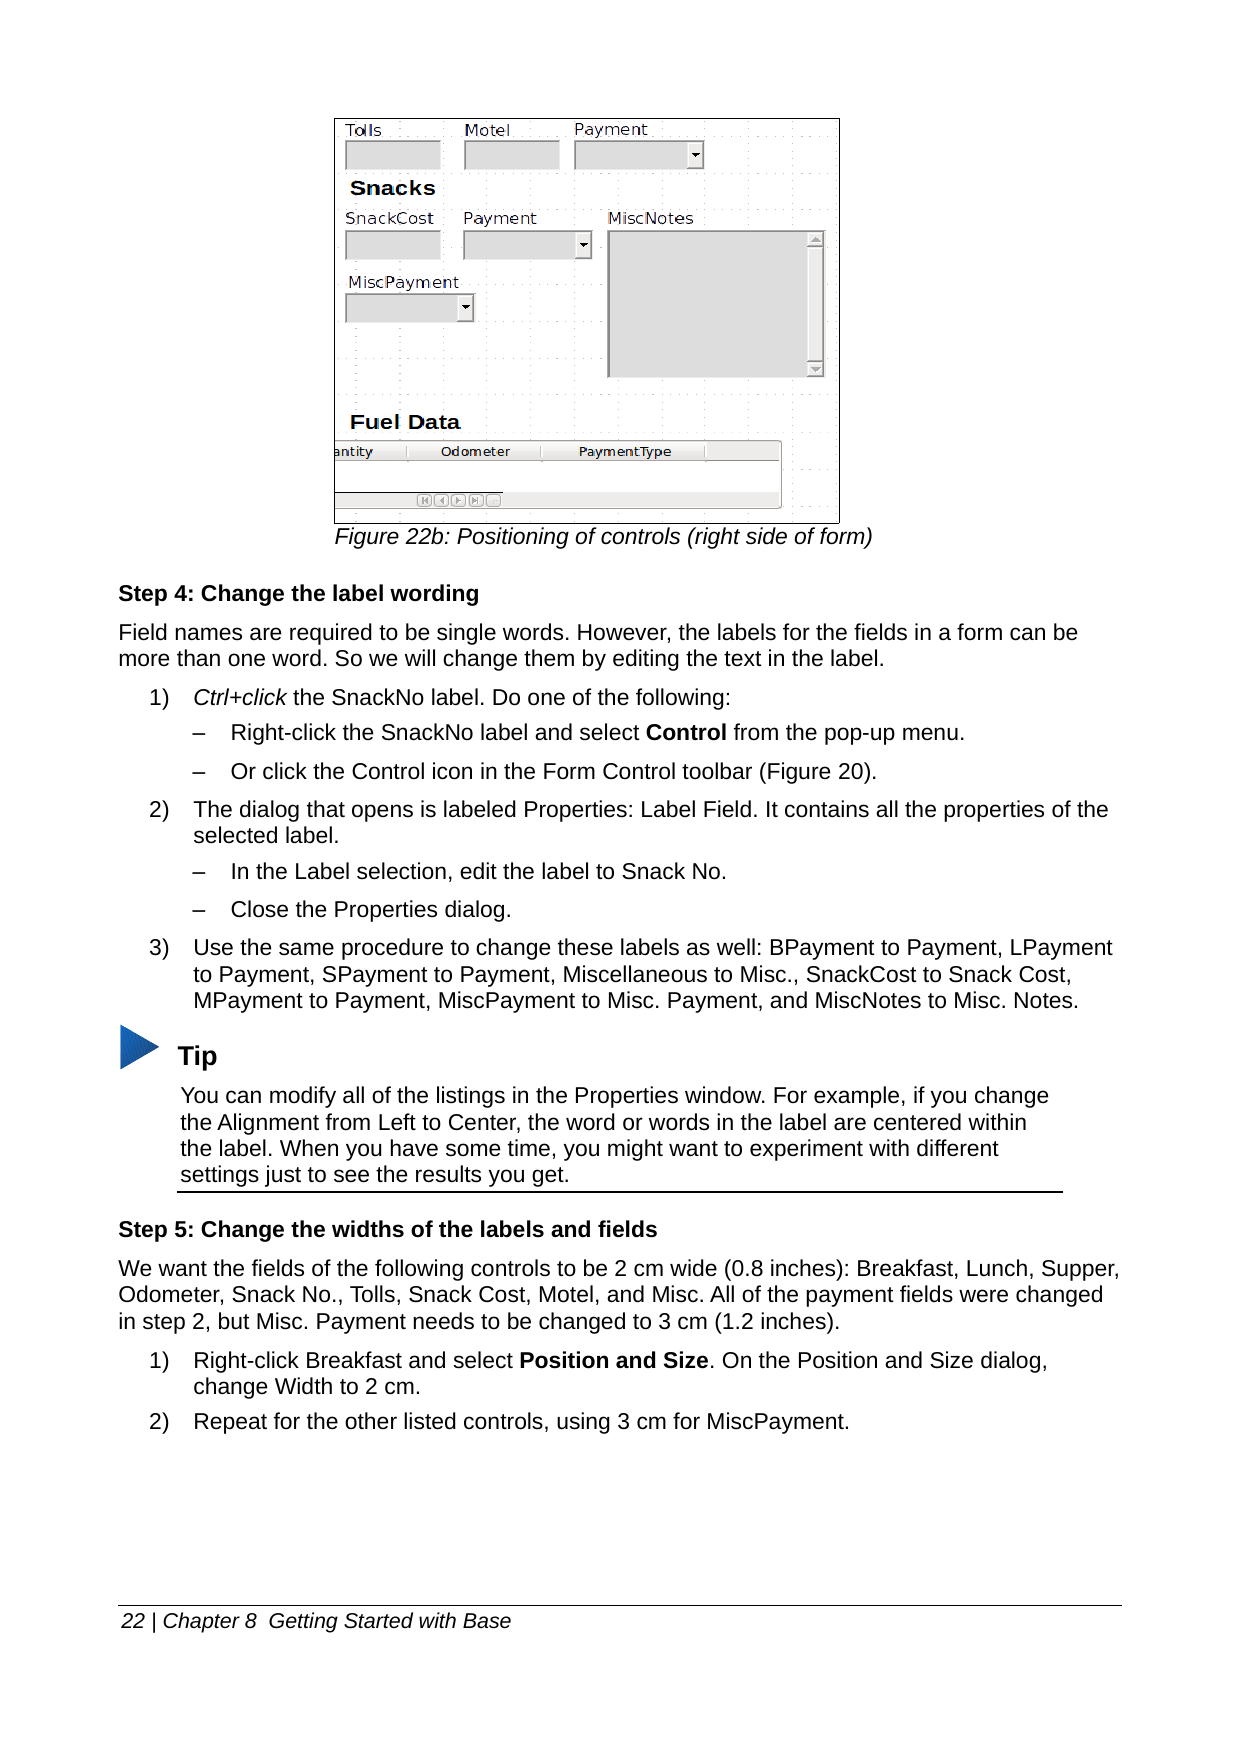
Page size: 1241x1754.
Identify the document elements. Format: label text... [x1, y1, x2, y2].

text Step 4: Change the label wording [118, 580, 1122, 607]
list Or click the Control icon in the Form Control toolbar (Figure 20). [192, 758, 1122, 784]
list Close the Properties dialog. [192, 896, 1122, 922]
list Repeat for the other listed controls, using 3 cm for MiscPayment. [169, 1408, 1122, 1434]
list Right-click the SnackNo label and select Control from the pop-up menu. [192, 719, 1122, 746]
subtitle Tip [118, 1022, 1122, 1072]
list In the Label selection, edit the label to Snack No. [192, 858, 1122, 884]
picture [335, 119, 839, 523]
list The dialog that opens is labeled Properties: Label Field. It contains all the properties of the selected label. [169, 796, 1122, 849]
list Ctrl+click the SnackNo label. Do one of the following: [169, 684, 1122, 711]
text Step 5: Change the widths of the labels and fields [118, 1216, 1122, 1243]
text We want the fields of the following controls to be 2 cm wide (0.8 inches): Breakfast, Lunch, Supper, Odometer, Snack No., Tolls, Snack Cost, Motel, and Misc. All of the payment fields were changed in step 2, but Misc. Payment needs to be changed to 3 cm (1.2 inches). [118, 1255, 1122, 1334]
text Figure 22b: Positioning of controls (right side of form) [334, 523, 906, 549]
text Field names are required to be single words. However, the labels for the fields in a form can be more than one word. So we will change them by editing the text in the label. [118, 619, 1122, 672]
text You can modify all of the listings in the Properties window. For example, if you change the Alignment from Left to Center, the word or words in the label are centered within the label. When you have some time, you might want to experiment with different settings just to see the results you get. [177, 1079, 1063, 1191]
list Use the same procedure to change these labels as well: BPayment to Payment, LPayment to Payment, SPayment to Payment, Miscellaneous to Misc., SnackCost to Snack Cost, MPayment to Payment, MiscPayment to Misc. Payment, and MiscNotes to Misc. Notes. [169, 934, 1122, 1013]
list Right-click Breakfast and select Position and Size. On the Position and Size dialog, change Width to 2 cm. [169, 1347, 1122, 1399]
